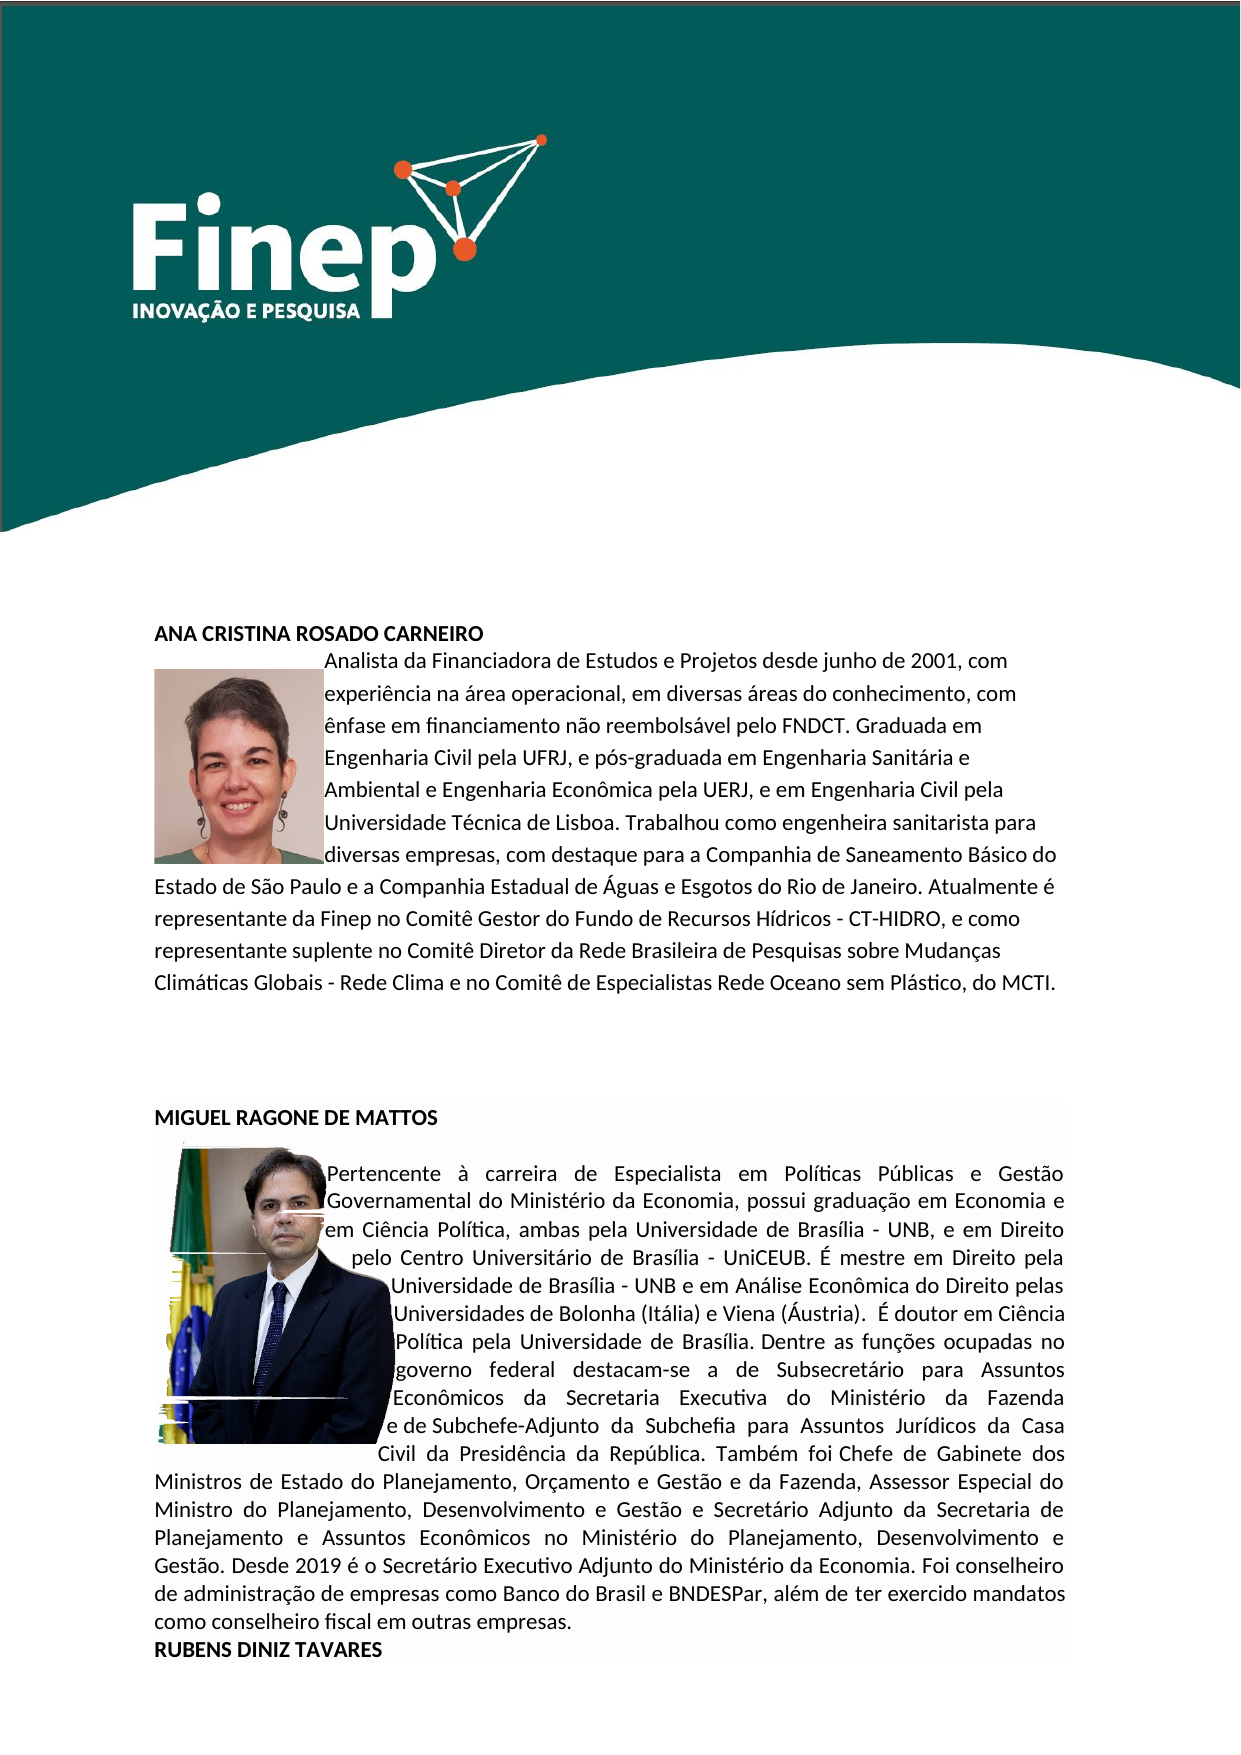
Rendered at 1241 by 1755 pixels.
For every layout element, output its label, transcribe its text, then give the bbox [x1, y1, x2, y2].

text Analista da Financiadora de Estudos e Projetos desde junho de 2001, com experiência na área operacional, em diversas áreas do conhecimento, com ênfase em financiamento não reembolsável pelo FNDCT. Graduada em Engenharia Civil pela UFRJ, e pós-graduada em Engenharia Sanitária e Ambiental e Engenharia Econômica pela UERJ, e em Engenharia Civil pela Universidade Técnica de Lisboa. Trabalhou como engenheira sanitarista para diversas empresas, com destaque para a Companhia de Saneamento Básico do Estado de São Paulo e a Companhia Estadual de Águas e Esgotos do Rio de Janeiro. Atualmente é representante da Finep no Comitê Gestor do Fundo de Recursos Hídricos - CT-HIDRO, e como representante suplente no Comitê Diretor da Rede Brasileira de Pesquisas sobre Mudanças Climáticas Globais - Rede Clima e no Comitê de Especialistas Rede Oceano sem Plástico, do MCTI. [154, 647, 1066, 997]
text RUBENS DINIZ TAVARES [154, 1635, 1066, 1663]
text ANA CRISTINA ROSADO CARNEIRO [154, 619, 1066, 647]
text Pertencente à carreira de Especialista em Políticas Públicas e Gestão Governamental do Ministério da Economia, possui graduação em Economia e em Ciência Política, ambas pela Universidade de Brasília - UNB, e em Direito pelo Centro Universitário de Brasília - UniCEUB. É mestre em Direito pela Universidade de Brasília - UNB e em Análise Econômica do Direito pelas Universidades de Bolonha (Itália) e Viena (Áustria). É doutor em Ciência Política pela Universidade de Brasília. Dentre as funções ocupadas no governo federal destacam-se a de Subsecretário para Assuntos Econômicos da Secretaria Executiva do Ministério da Fazenda e de Subchefe-Adjunto da Subchefia para Assuntos Jurídicos da Casa Civil da Presidência da República. Também foi Chefe de Gabinete dos Ministros de Estado do Planejamento, Orçamento e Gestão e da Fazenda, Assessor Especial do Ministro do Planejamento, Desenvolvimento e Gestão e Secretário Adjunto da Secretaria de Planejamento e Assuntos Econômicos no Ministério do Planejamento, Desenvolvimento e Gestão. Desde 2019 é o Secretário Executivo Adjunto do Ministério da Economia. Foi conselheiro de administração de empresas como Banco do Brasil e BNDESPar, além de ter exercido mandatos como conselheiro fiscal em outras empresas. [154, 1159, 1066, 1635]
text MIGUEL RAGONE DE MATTOS [154, 1103, 1066, 1131]
